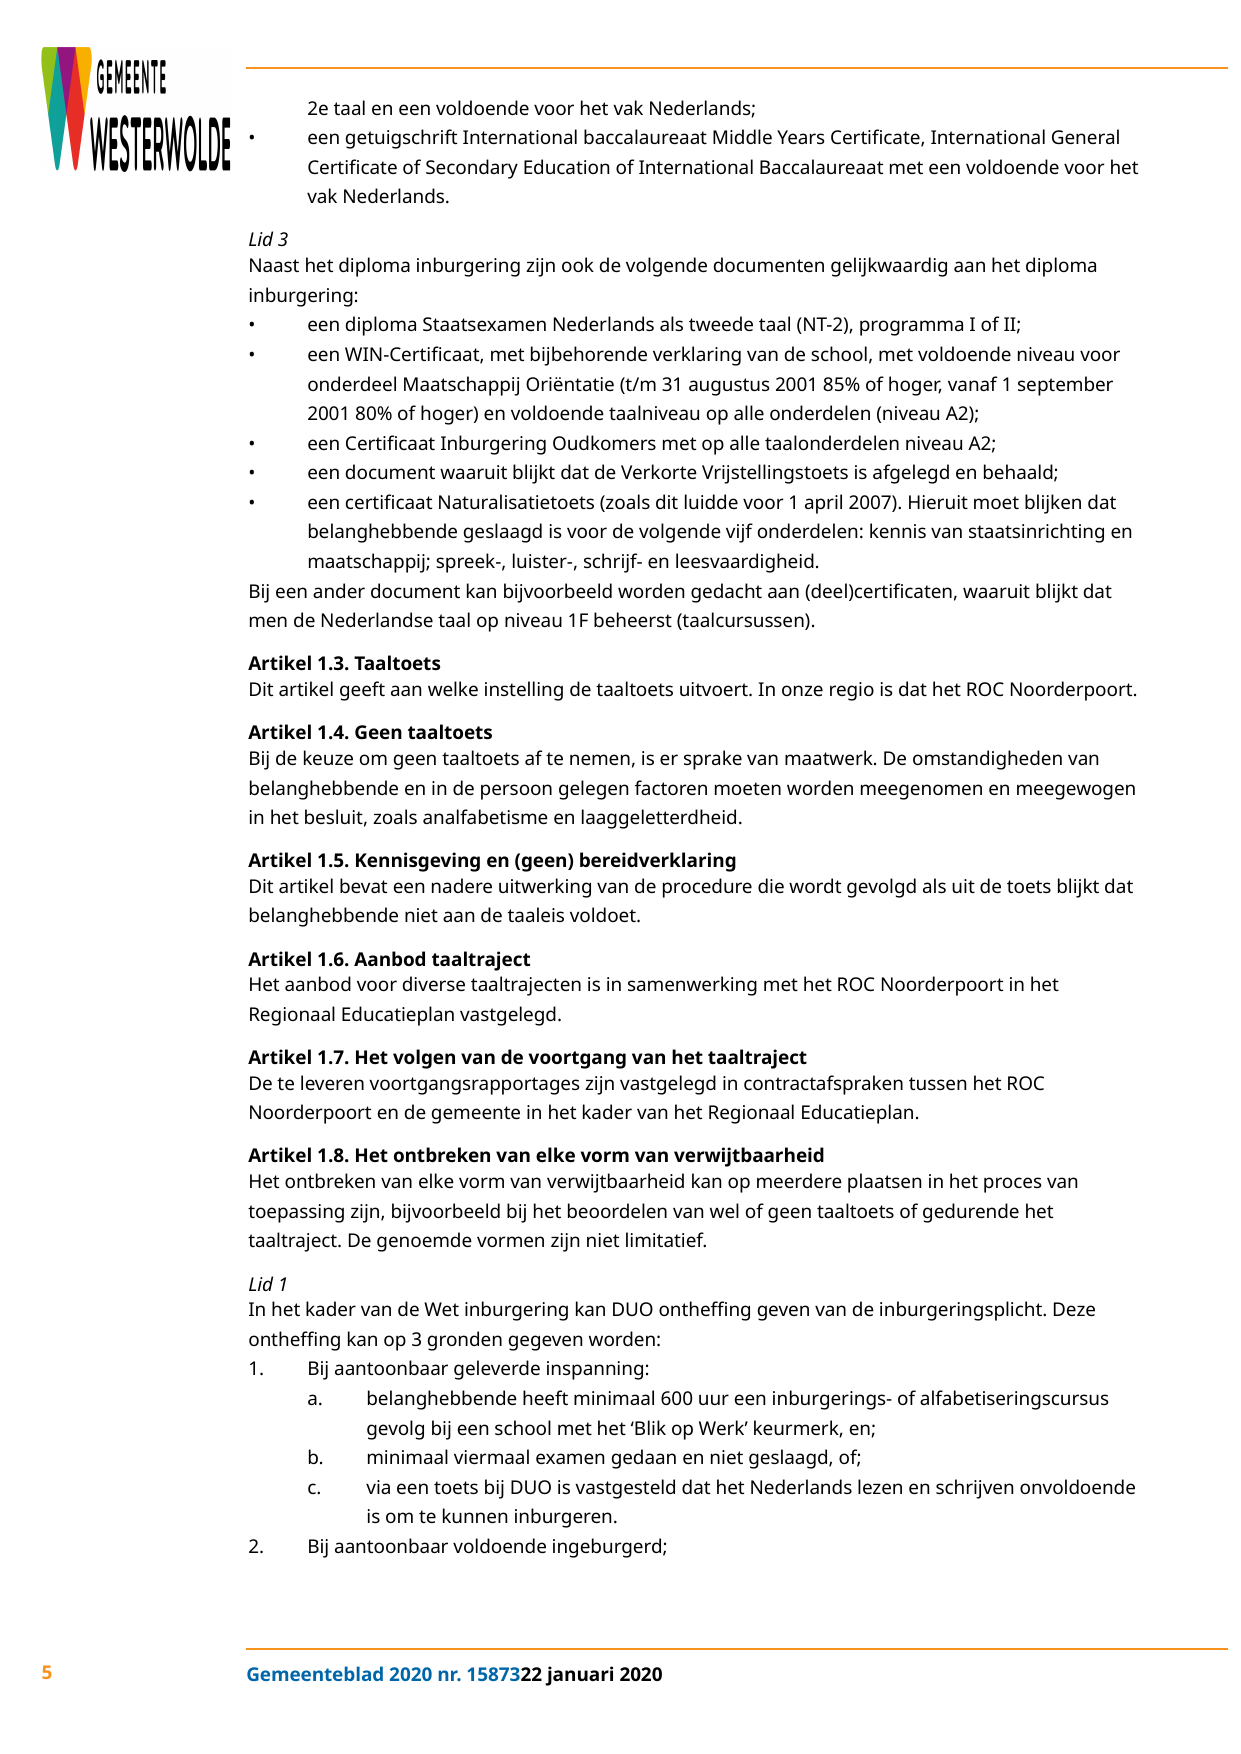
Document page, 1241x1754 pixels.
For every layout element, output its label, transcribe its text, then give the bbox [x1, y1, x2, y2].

list via een toets bij DUO is vastgesteld dat het Nederlands lezen en schrijven onvoldoende is om te kunnen inburgeren. [307, 1474, 1152, 1529]
list een diploma Staatsexamen Nederlands als tweede taal (NT-2), programma I of II; [248, 312, 1152, 337]
list een document waaruit blijkt dat de Verkorte Vrijstellingstoets is afgelegd en behaald; [248, 459, 1152, 485]
list een getuigschrift International baccalaureaat Middle Years Certificate, International General Certificate of Secondary Education of International Baccalaureaat met een voldoende voor het vak Nederlands. [248, 124, 1152, 209]
text Artikel 1.5. Kennisgeving en (geen) bereidverklaring [248, 847, 1152, 873]
text Dit artikel geeft aan welke instelling de taaltoets uitvoert. In onze regio is dat het ROC Noorderpoort. [248, 676, 1152, 702]
text Artikel 1.8. Het ontbreken van elke vorm van verwijtbaarheid [248, 1143, 1152, 1168]
text In het kader van de Wet inburgering kan DUO ontheffing geven van de inburgeringsplicht. Deze ontheffing kan op 3 gronden gegeven worden: [248, 1296, 1152, 1352]
text De te leveren voortgangsrapportages zijn vastgelegd in contractafspraken tussen het ROC Noorderpoort en de gemeente in het kader van het Regionaal Educatieplan. [248, 1070, 1152, 1125]
list een Certificaat Inburgering Oudkomers met op alle taalonderdelen niveau A2; [248, 430, 1152, 456]
list belanghebbende heeft minimaal 600 uur een inburgerings- of alfabetiseringscursus gevolg bij een school met het ‘Blik op Werk’ keurmerk, en; [307, 1385, 1152, 1441]
text Artikel 1.6. Aanbod taaltraject [248, 946, 1152, 972]
text Het ontbreken van elke vorm van verwijtbaarheid kan op meerdere plaatsen in het proces van toepassing zijn, bijvoorbeeld bij het beoordelen van wel of geen taaltoets of gedurende het taaltraject. De genoemde vormen zijn niet limitatief. [248, 1168, 1152, 1253]
list een WIN-Certificaat, met bijbehorende verklaring van de school, met voldoende niveau voor onderdeel Maatschappij Oriëntatie (t/m 31 augustus 2001 85% of hoger, vanaf 1 september 2001 80% of hoger) en voldoende taalniveau op alle onderdelen (niveau A2); [248, 341, 1152, 426]
text Lid 3 [248, 227, 1152, 252]
picture [41, 47, 231, 172]
list minimaal viermaal examen gedaan en niet geslaagd, of; [307, 1444, 1152, 1470]
text Artikel 1.7. Het volgen van de voortgang van het taaltraject [248, 1044, 1152, 1070]
list 2e taal en een voldoende voor het vak Nederlands; [248, 95, 1152, 121]
text Lid 1 [248, 1271, 1152, 1296]
text Dit artikel bevat een nadere uitwerking van de procedure die wordt gevolgd als uit de toets blijkt dat belanghebbende niet aan de taaleis voldoet. [248, 873, 1152, 928]
text Artikel 1.3. Taaltoets [248, 651, 1152, 676]
list Bij aantoonbaar voldoende ingeburgerd; [248, 1533, 1152, 1559]
text Naast het diploma inburgering zijn ook de volgende documenten gelijkwaardig aan het diploma inburgering: [248, 252, 1152, 308]
list Bij aantoonbaar geleverde inspanning: [248, 1356, 1152, 1381]
text Bij de keuze om geen taaltoets af te nemen, is er sprake van maatwerk. De omstandigheden van belanghebbende en in de persoon gelegen factoren moeten worden meegenomen en meegewogen in het besluit, zoals analfabetisme en laaggeletterdheid. [248, 745, 1152, 830]
text Artikel 1.4. Geen taaltoets [248, 719, 1152, 745]
text Bij een ander document kan bijvoorbeeld worden gedacht aan (deel)certificaten, waaruit blijkt dat men de Nederlandse taal op niveau 1F beheerst (taalcursussen). [248, 578, 1152, 633]
list een certificaat Naturalisatietoets (zoals dit luidde voor 1 april 2007). Hieruit moet blijken dat belanghebbende geslaagd is voor de volgende vijf onderdelen: kennis van staatsinrichting en maatschappij; spreek-, luister-, schrijf- en leesvaardigheid. [248, 489, 1152, 574]
text Het aanbod voor diverse taaltrajecten is in samenwerking met het ROC Noorderpoort in het Regionaal Educatieplan vastgelegd. [248, 972, 1152, 1027]
